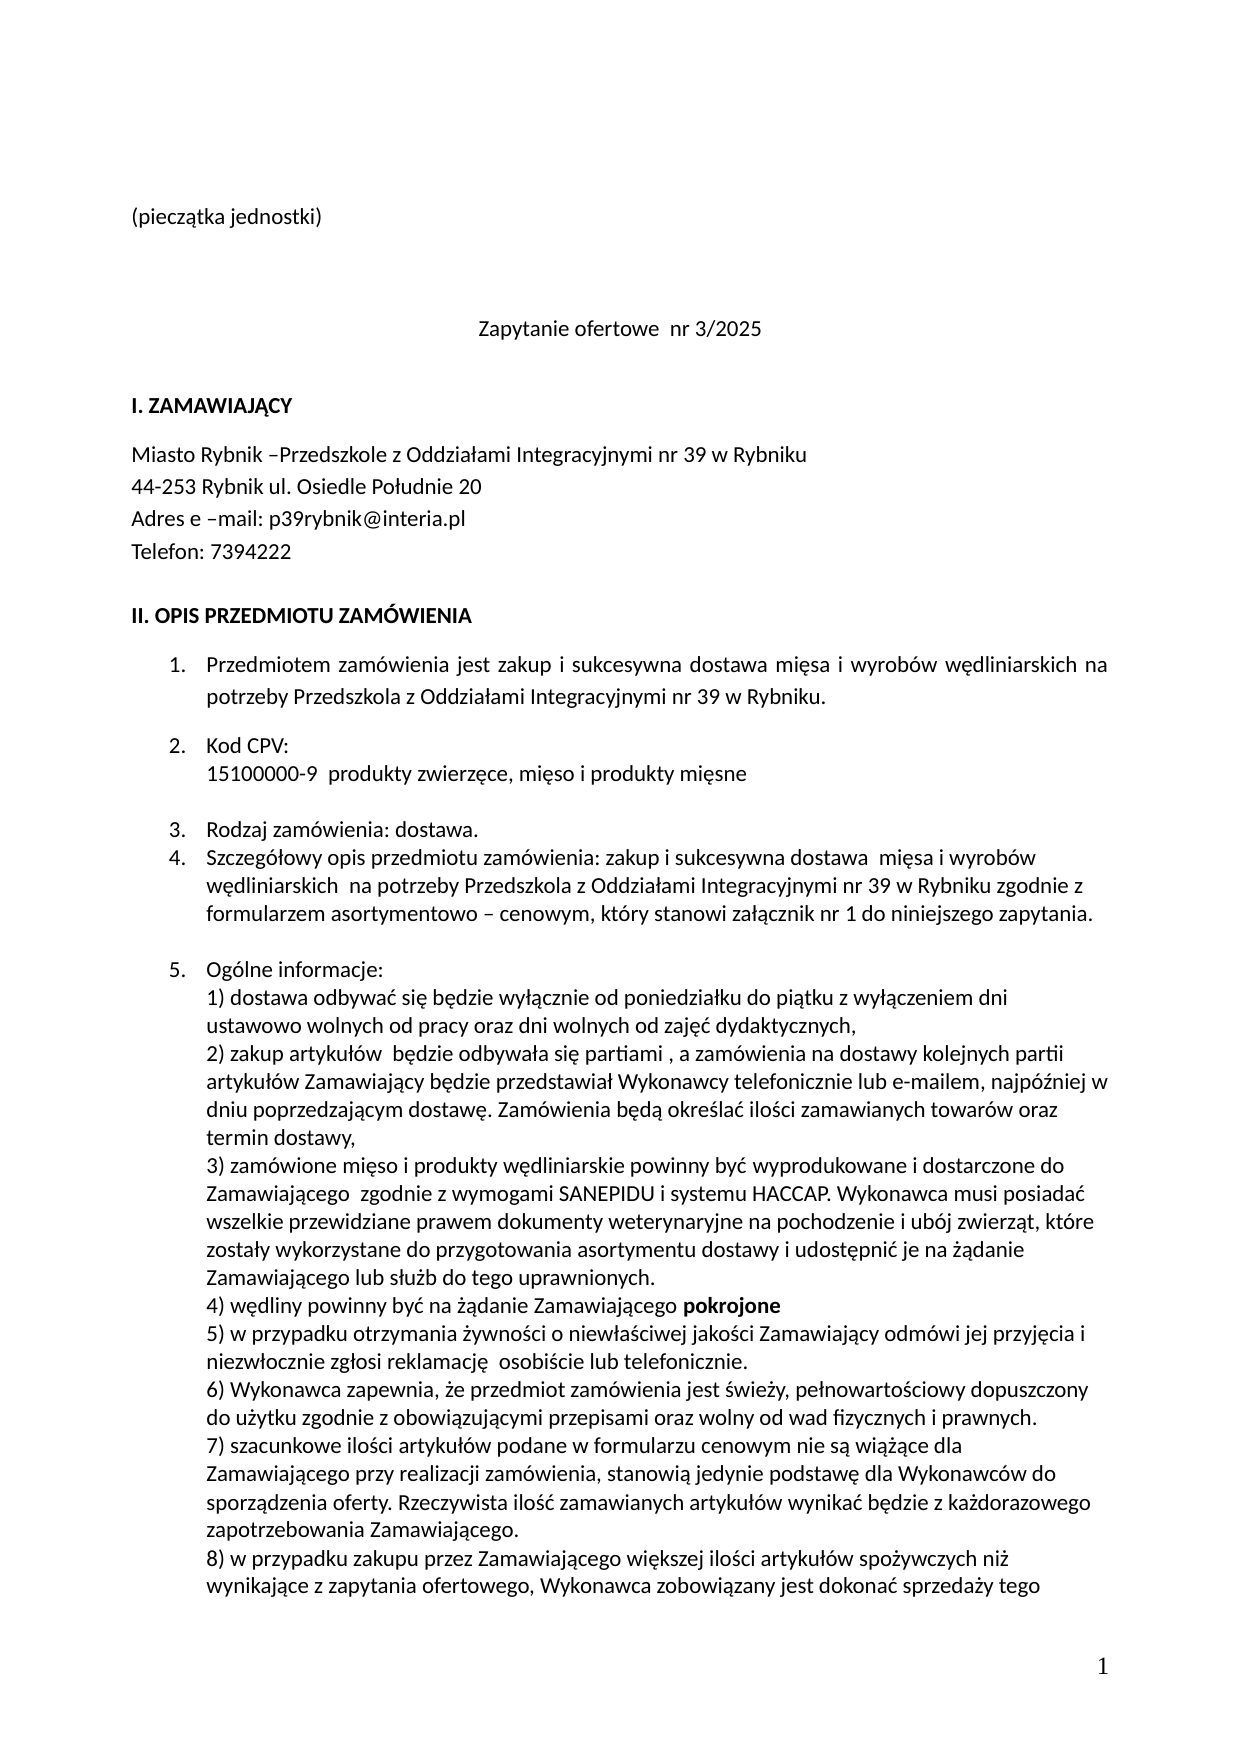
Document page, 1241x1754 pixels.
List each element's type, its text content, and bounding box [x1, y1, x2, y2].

text 44-253 Rybnik ul. Osiedle Południe 20 [131, 472, 1109, 500]
list 4) wędliny powinny być na żądanie Zamawiającego pokrojone [169, 1291, 1109, 1319]
text Adres e –mail: p39rybnik@interia.pl [131, 504, 1109, 533]
text Telefon: 7394222 [131, 537, 1109, 565]
text (pieczątka jednostki) [131, 202, 1109, 230]
list 2) zakup artykułów będzie odbywała się partiami , a zamówienia na dostawy kolejnych partii artykułów Zamawiający będzie przedstawiał Wykonawcy telefonicznie lub e-mailem, najpóźniej w dniu poprzedzającym dostawę. Zamówienia będą określać ilości zamawianych towarów oraz termin dostawy, [169, 1039, 1109, 1151]
list 5) w przypadku otrzymania żywności o niewłaściwej jakości Zamawiający odmówi jej przyjęcia i niezwłocznie zgłosi reklamację osobiście lub telefonicznie. [169, 1319, 1109, 1376]
text II. OPIS PRZEDMIOTU ZAMÓWIENIA [131, 601, 1109, 629]
list 3) zamówione mięso i produkty wędliniarskie powinny być wyprodukowane i dostarczone do Zamawiającego zgodnie z wymogami SANEPIDU i systemu HACCAP. Wykonawca musi posiadać wszelkie przewidziane prawem dokumenty weterynaryjne na pochodzenie i ubój zwierząt, które zostały wykorzystane do przygotowania asortymentu dostawy i udostępnić je na żądanie Zamawiającego lub służb do tego uprawnionych. [169, 1151, 1109, 1291]
list Ogólne informacje: [169, 955, 1109, 983]
list Szczegółowy opis przedmiotu zamówienia: zakup i sukcesywna dostawa mięsa i wyrobów wędliniarskich na potrzeby Przedszkola z Oddziałami Integracyjnymi nr 39 w Rybniku zgodnie z formularzem asortymentowo – cenowym, który stanowi załącznik nr 1 do niniejszego zapytania. [169, 843, 1109, 927]
list Rodzaj zamówienia: dostawa. [169, 815, 1109, 843]
text I. ZAMAWIAJĄCY [131, 391, 1109, 419]
list 7) szacunkowe ilości artykułów podane w formularzu cenowym nie są wiążące dla Zamawiającego przy realizacji zamówienia, stanowią jedynie podstawę dla Wykonawców do sporządzenia oferty. Rzeczywista ilość zamawianych artykułów wynikać będzie z każdorazowego zapotrzebowania Zamawiającego. [169, 1432, 1109, 1544]
text Zapytanie ofertowe nr 3/2025 [131, 314, 1109, 342]
text Miasto Rybnik –Przedszkole z Oddziałami Integracyjnymi nr 39 w Rybniku [131, 440, 1109, 468]
list 15100000-9 produkty zwierzęce, mięso i produkty mięsne [169, 759, 1109, 787]
list 6) Wykonawca zapewnia, że przedmiot zamówienia jest świeży, pełnowartościowy dopuszczony do użytku zgodnie z obowiązującymi przepisami oraz wolny od wad fizycznych i prawnych. [169, 1376, 1109, 1432]
list 8) w przypadku zakupu przez Zamawiającego większej ilości artykułów spożywczych niż wynikające z zapytania ofertowego, Wykonawca zobowiązany jest dokonać sprzedaży tego [169, 1544, 1109, 1600]
list Przedmiotem zamówienia jest zakup i sukcesywna dostawa mięsa i wyrobów wędliniarskich na potrzeby Przedszkola z Oddziałami Integracyjnymi nr 39 w Rybniku. [169, 650, 1109, 710]
list 1) dostawa odbywać się będzie wyłącznie od poniedziałku do piątku z wyłączeniem dni ustawowo wolnych od pracy oraz dni wolnych od zajęć dydaktycznych, [169, 983, 1109, 1039]
list Kod CPV: [169, 731, 1109, 759]
